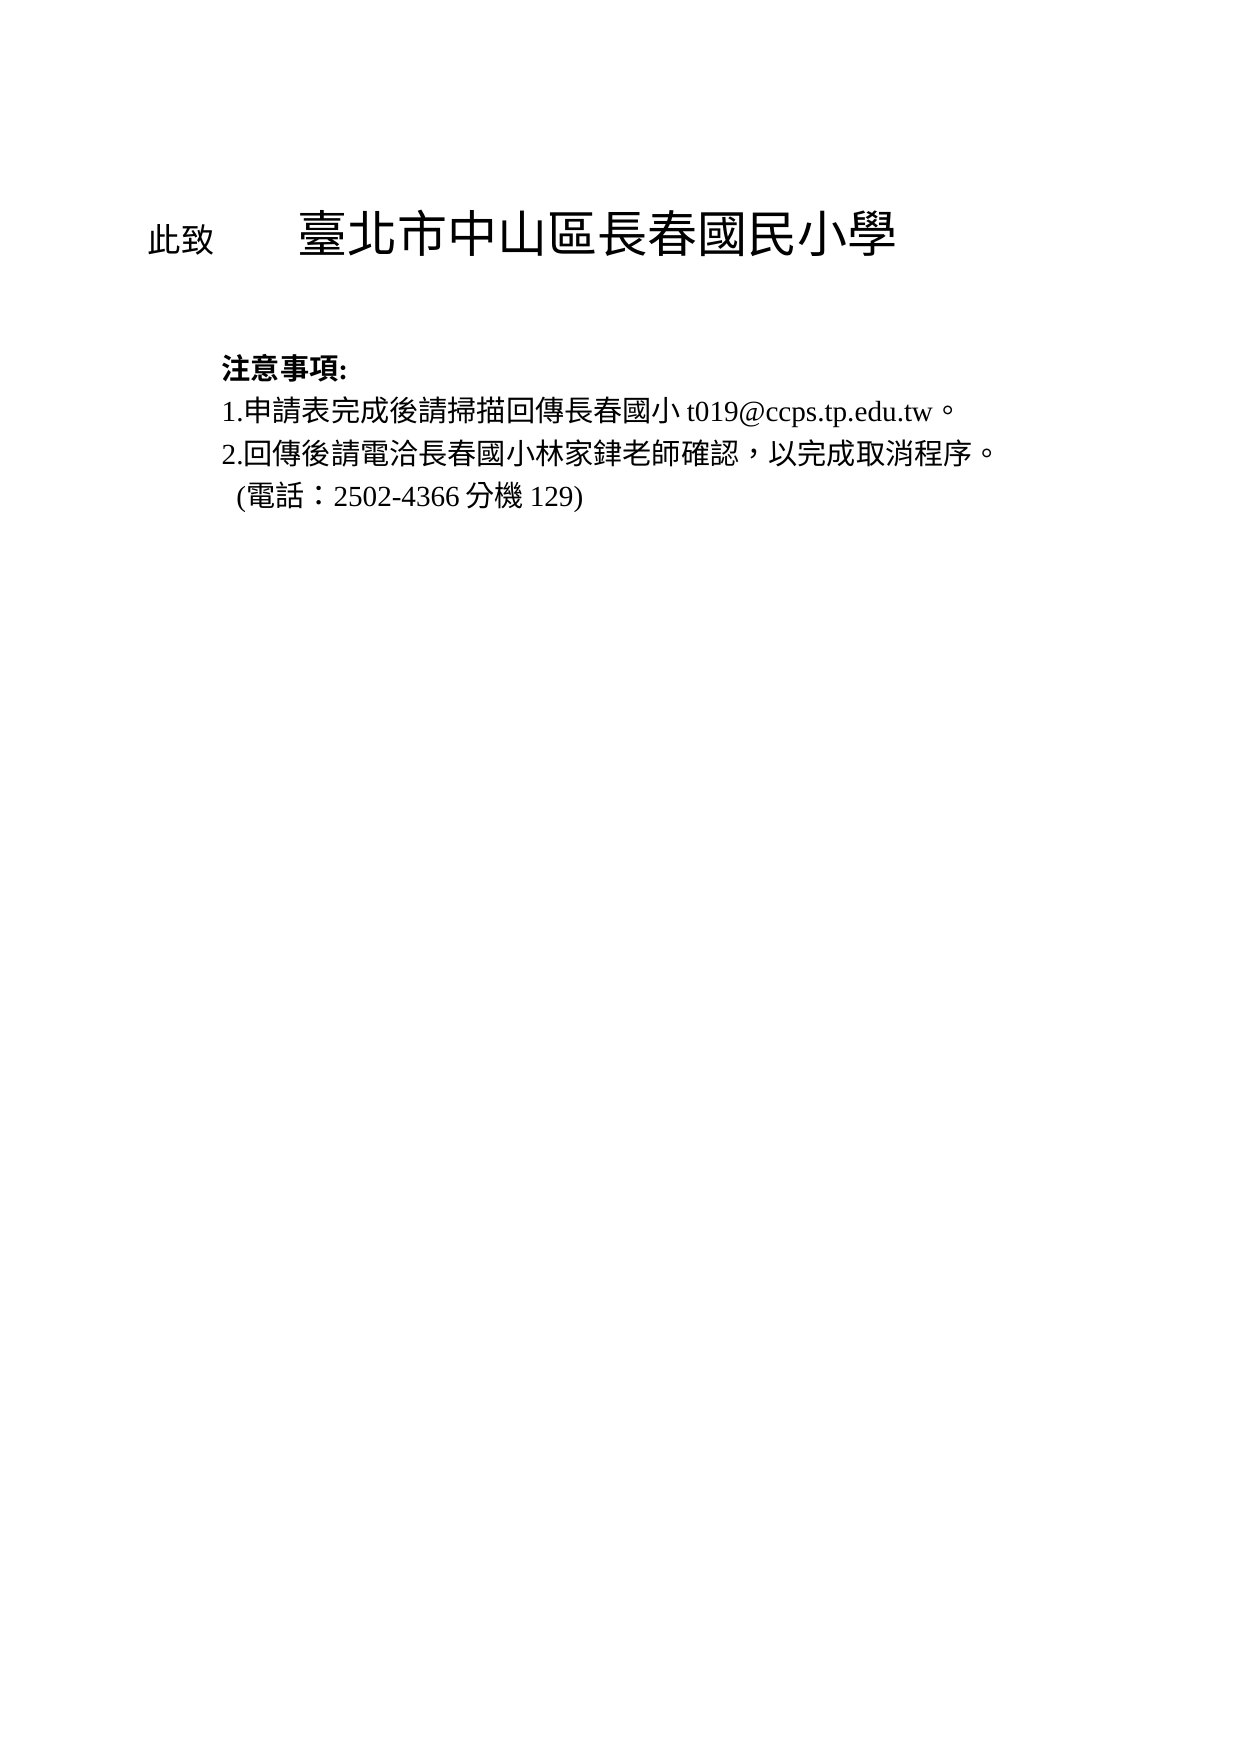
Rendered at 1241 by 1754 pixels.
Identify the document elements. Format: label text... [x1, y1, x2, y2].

text 1.申請表完成後請掃描回傳長春國小t019@ccps.tp.edu.tw。 [221, 388, 1092, 430]
text 注意事項: [221, 346, 1092, 388]
text 此致 臺北市中山區長春國民小學 [148, 158, 1092, 283]
text (電話：2502-4366分機129) [221, 473, 1092, 515]
text 2.回傳後請電洽長春國小林家銉老師確認，以完成取消程序。 [221, 430, 1092, 473]
